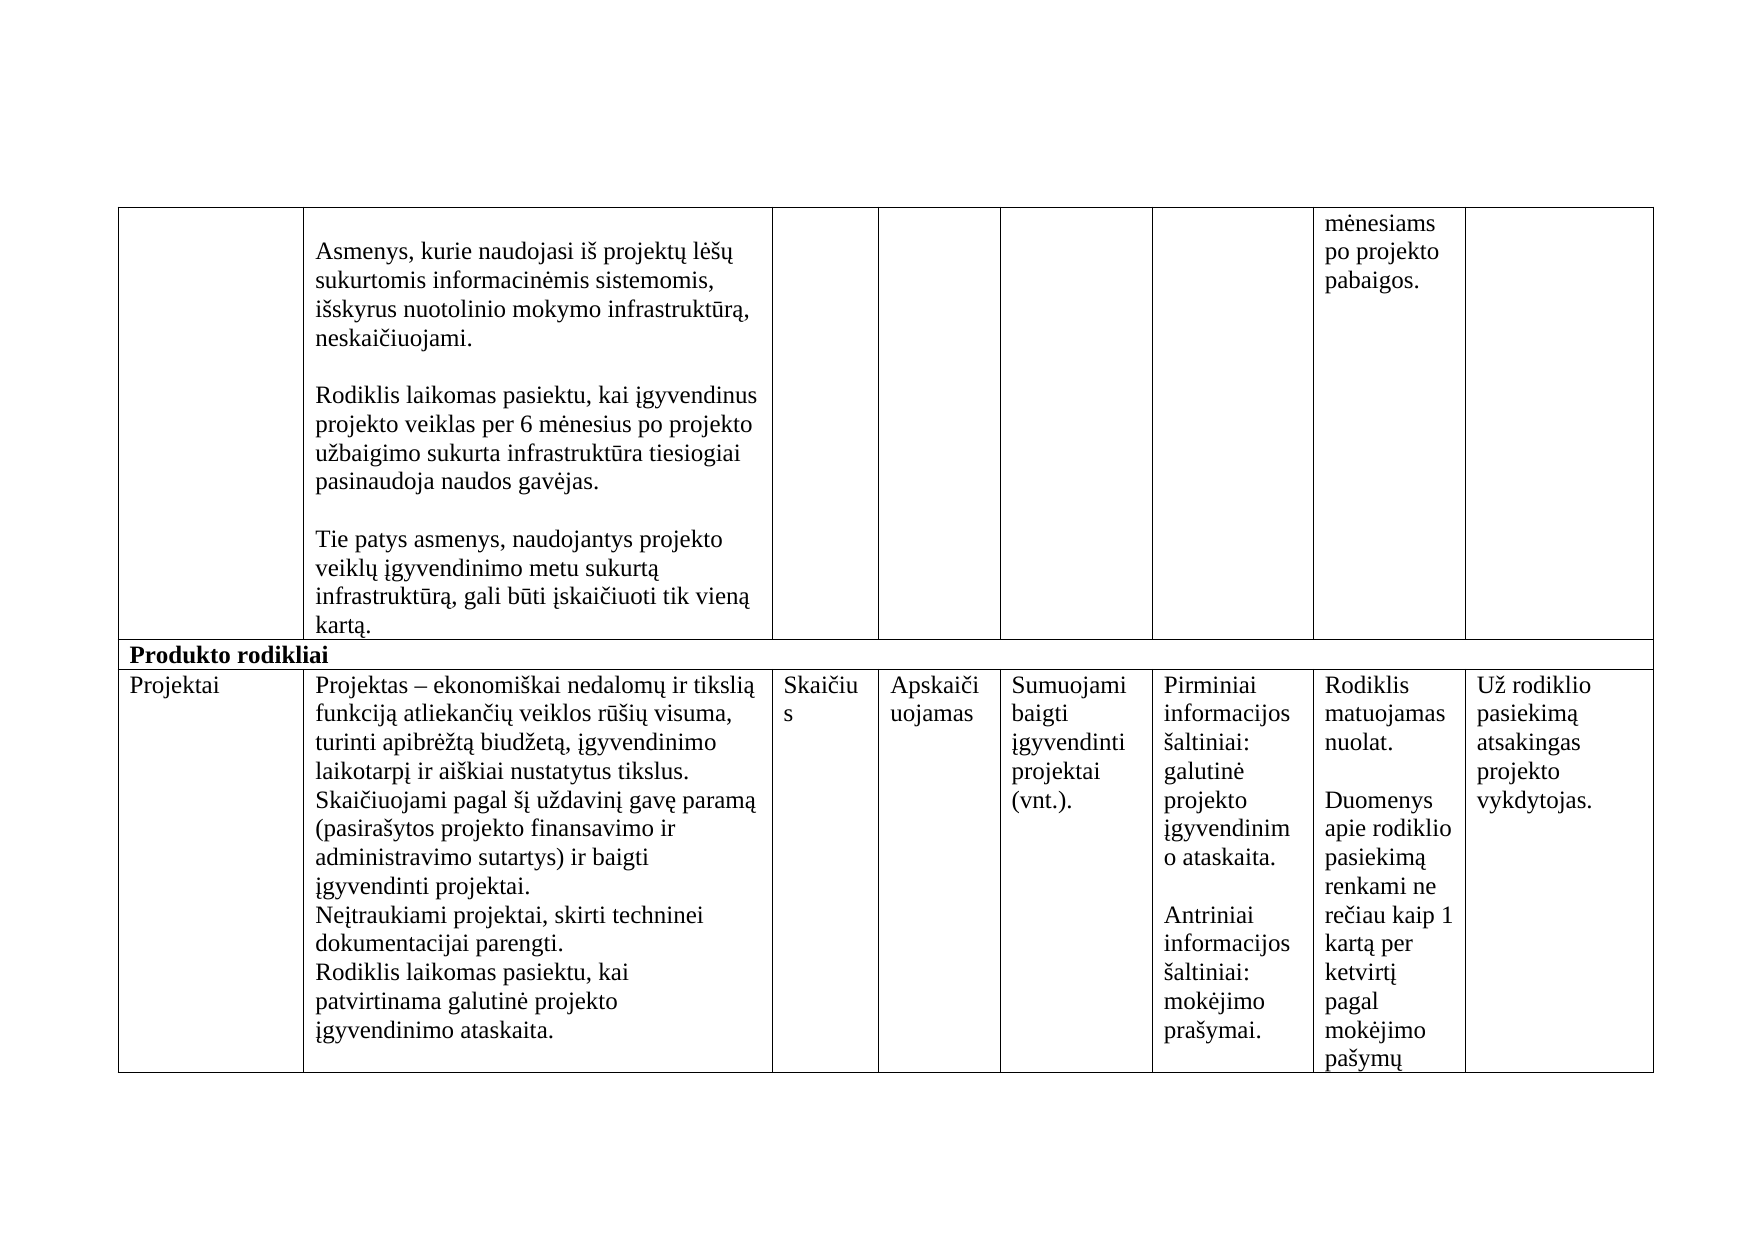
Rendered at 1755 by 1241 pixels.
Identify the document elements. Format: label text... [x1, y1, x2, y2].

table_cell [879, 640, 1000, 669]
table_cell [1313, 640, 1465, 669]
table_cell Apskaičiuojamas [879, 670, 1000, 1072]
table_cell Projektai [119, 670, 303, 1072]
table_cell Rodiklis matuojamas nuolat. Duomenys apie rodiklio pasiekimą renkami ne rečiau kaip 1 kartą per ketvirtį pagal mokėjimo pašymų [1314, 670, 1465, 1072]
table_cell [772, 640, 879, 669]
table_cell Sumuojami baigti įgyvendinti projektai (vnt.). [1001, 670, 1152, 1072]
table_cell [1000, 640, 1152, 669]
table_cell Produkto rodikliai [119, 640, 747, 669]
table_cell Skaičius [773, 670, 878, 1072]
table_cell [773, 208, 878, 639]
table_cell [1153, 208, 1313, 639]
table_cell [748, 640, 772, 669]
table_cell Pirminiai informacijos šaltiniai: galutinė projekto įgyvendinimo ataskaita. Antriniai informacijos šaltiniai: mokėjimo prašymai. [1153, 670, 1313, 1072]
table_cell Projektas – ekonomiškai nedalomų ir tikslią funkciją atliekančių veiklos rūšių visuma, turinti apibrėžtą biudžetą, įgyvendinimo laikotarpį ir aiškiai nustatytus tikslus. Skaičiuojami pagal šį uždavinį gavę paramą (pasirašytos projekto finansavimo ir administravimo sutartys) ir baigti įgyvendinti projektai. Neįtraukiami projektai, skirti techninei dokumentacijai parengti. Rodiklis laikomas pasiektu, kai patvirtinama galutinė projekto įgyvendinimo ataskaita. [304, 670, 772, 1072]
table_cell mėnesiams po projekto pabaigos. [1314, 208, 1465, 639]
table_cell [879, 208, 1000, 639]
table_cell [1153, 640, 1313, 669]
table_cell [119, 208, 303, 639]
table_cell [1466, 208, 1653, 639]
table_cell Asmenys, kurie naudojasi iš projektų lėšų sukurtomis informacinėmis sistemomis, išskyrus nuotolinio mokymo infrastruktūrą, neskaičiuojami. Rodiklis laikomas pasiektu, kai įgyvendinus projekto veiklas per 6 mėnesius po projekto užbaigimo sukurta infrastruktūra tiesiogiai pasinaudoja naudos gavėjas. Tie patys asmenys, naudojantys projekto veiklų įgyvendinimo metu sukurtą infrastruktūrą, gali būti įskaičiuoti tik vieną kartą. [304, 208, 772, 639]
table_cell [1465, 640, 1653, 669]
table_cell Už rodiklio pasiekimą atsakingas projekto vykdytojas. [1466, 670, 1653, 1072]
table_cell [1001, 208, 1152, 639]
